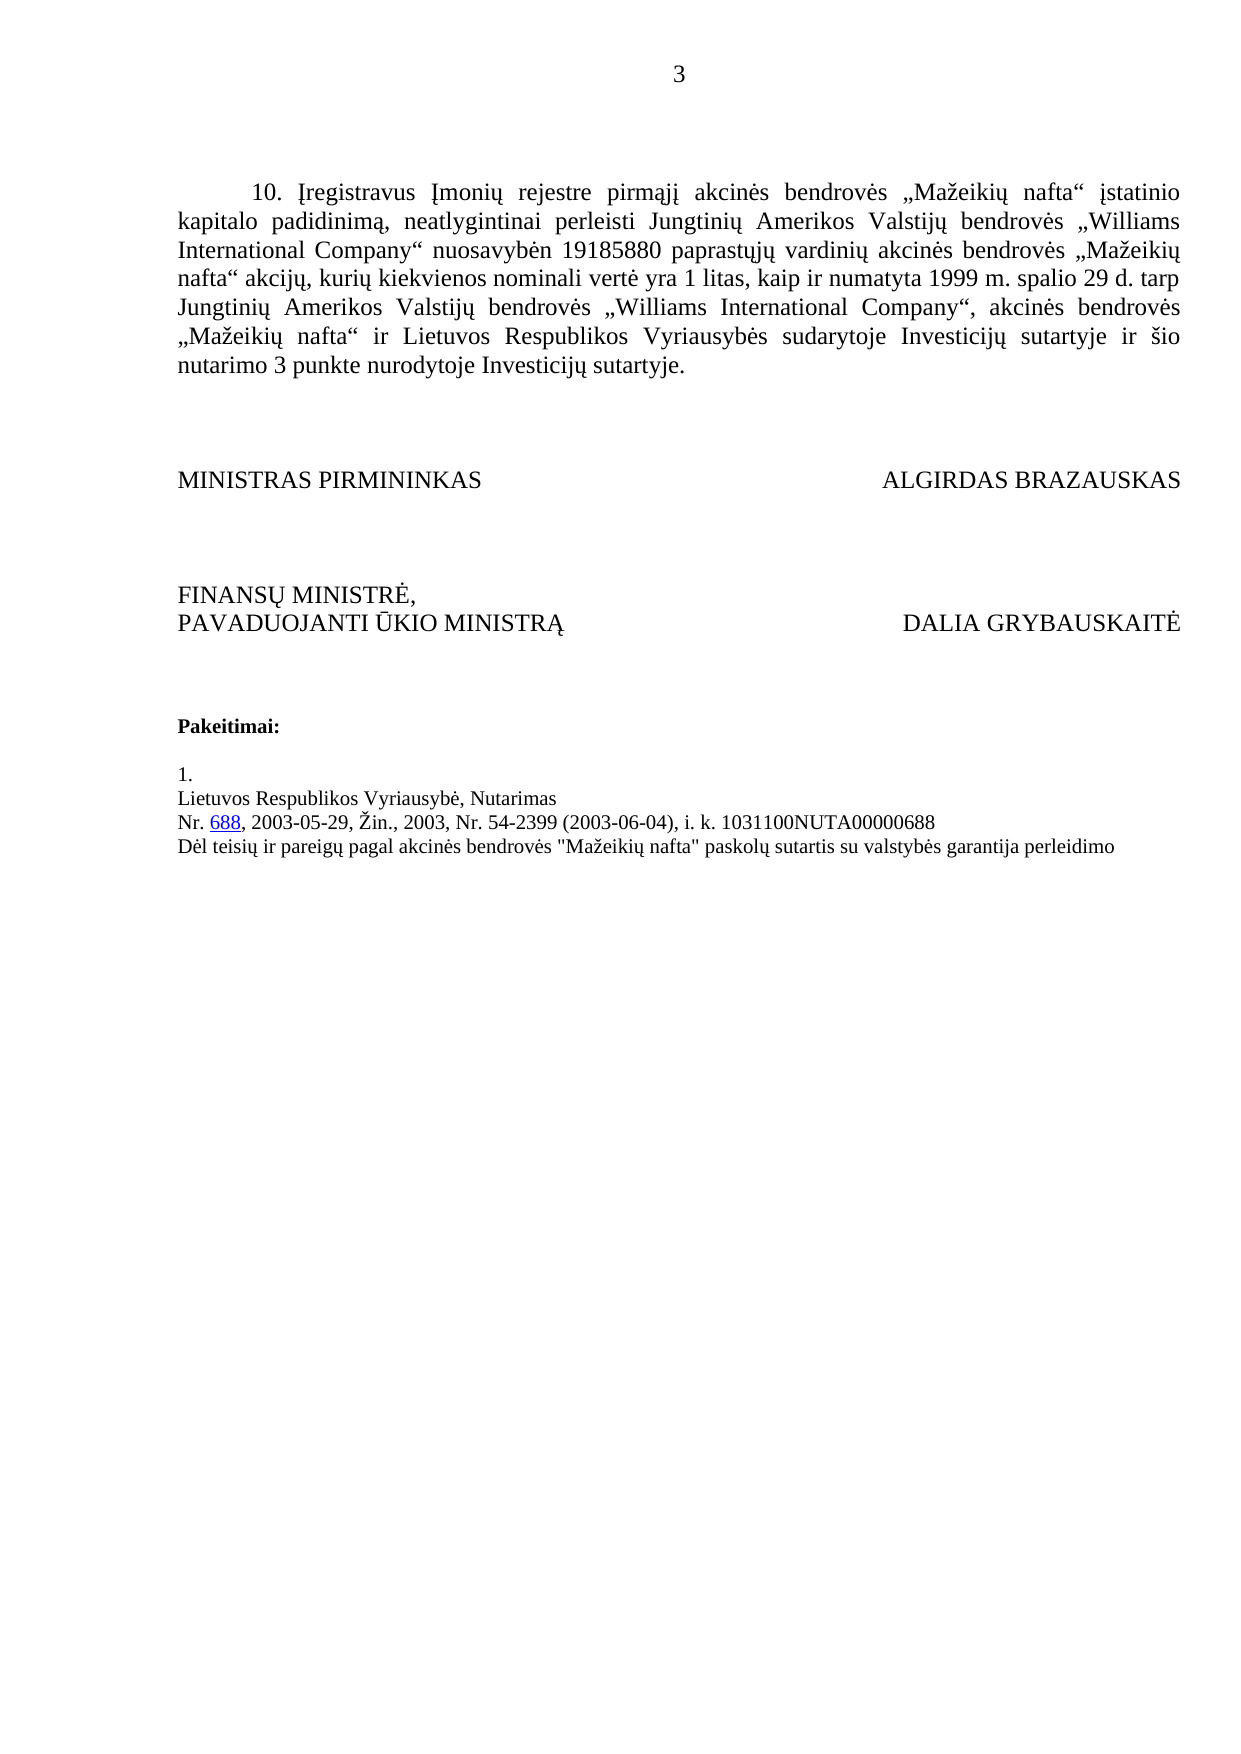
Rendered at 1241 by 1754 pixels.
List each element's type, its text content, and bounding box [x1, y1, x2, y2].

text pavaduojanti ūkio ministrą Dalia Grybauskaitė [177, 608, 1181, 637]
text 1. [177, 762, 1181, 786]
text Finansų ministrė, [177, 580, 1181, 608]
text Nr. 688, 2003-05-29, Žin., 2003, Nr. 54-2399 (2003-06-04), i. k. 1031100NUTA00000688 [177, 810, 1181, 834]
text Lietuvos Respublikos Vyriausybė, Nutarimas [177, 786, 1181, 810]
text 10. Įregistravus Įmonių rejestre pirmąjį akcinės bendrovės „Mažeikių nafta“ įstatinio kapitalo padidinimą, neatlygintinai perleisti Jungtinių Amerikos Valstijų bendrovės „Williams International Company“ nuosavybėn 19185880 paprastųjų vardinių akcinės bendrovės „Mažeikių nafta“ akcijų, kurių kiekvienos nominali vertė yra 1 litas, kaip ir numatyta 1999 m. spalio 29 d. tarp Jungtinių Amerikos Valstijų bendrovės „Williams International Company“, akcinės bendrovės „Mažeikių nafta“ ir Lietuvos Respublikos Vyriausybės sudarytoje Investicijų sutartyje ir šio nutarimo 3 punkte nurodytoje Investicijų sutartyje. [177, 177, 1181, 378]
text Dėl teisių ir pareigų pagal akcinės bendrovės "Mažeikių nafta" paskolų sutartis su valstybės garantija perleidimo [177, 834, 1181, 858]
text Ministras Pirmininkas Algirdas Brazauskas [177, 465, 1181, 493]
text Pakeitimai: [177, 714, 1181, 738]
